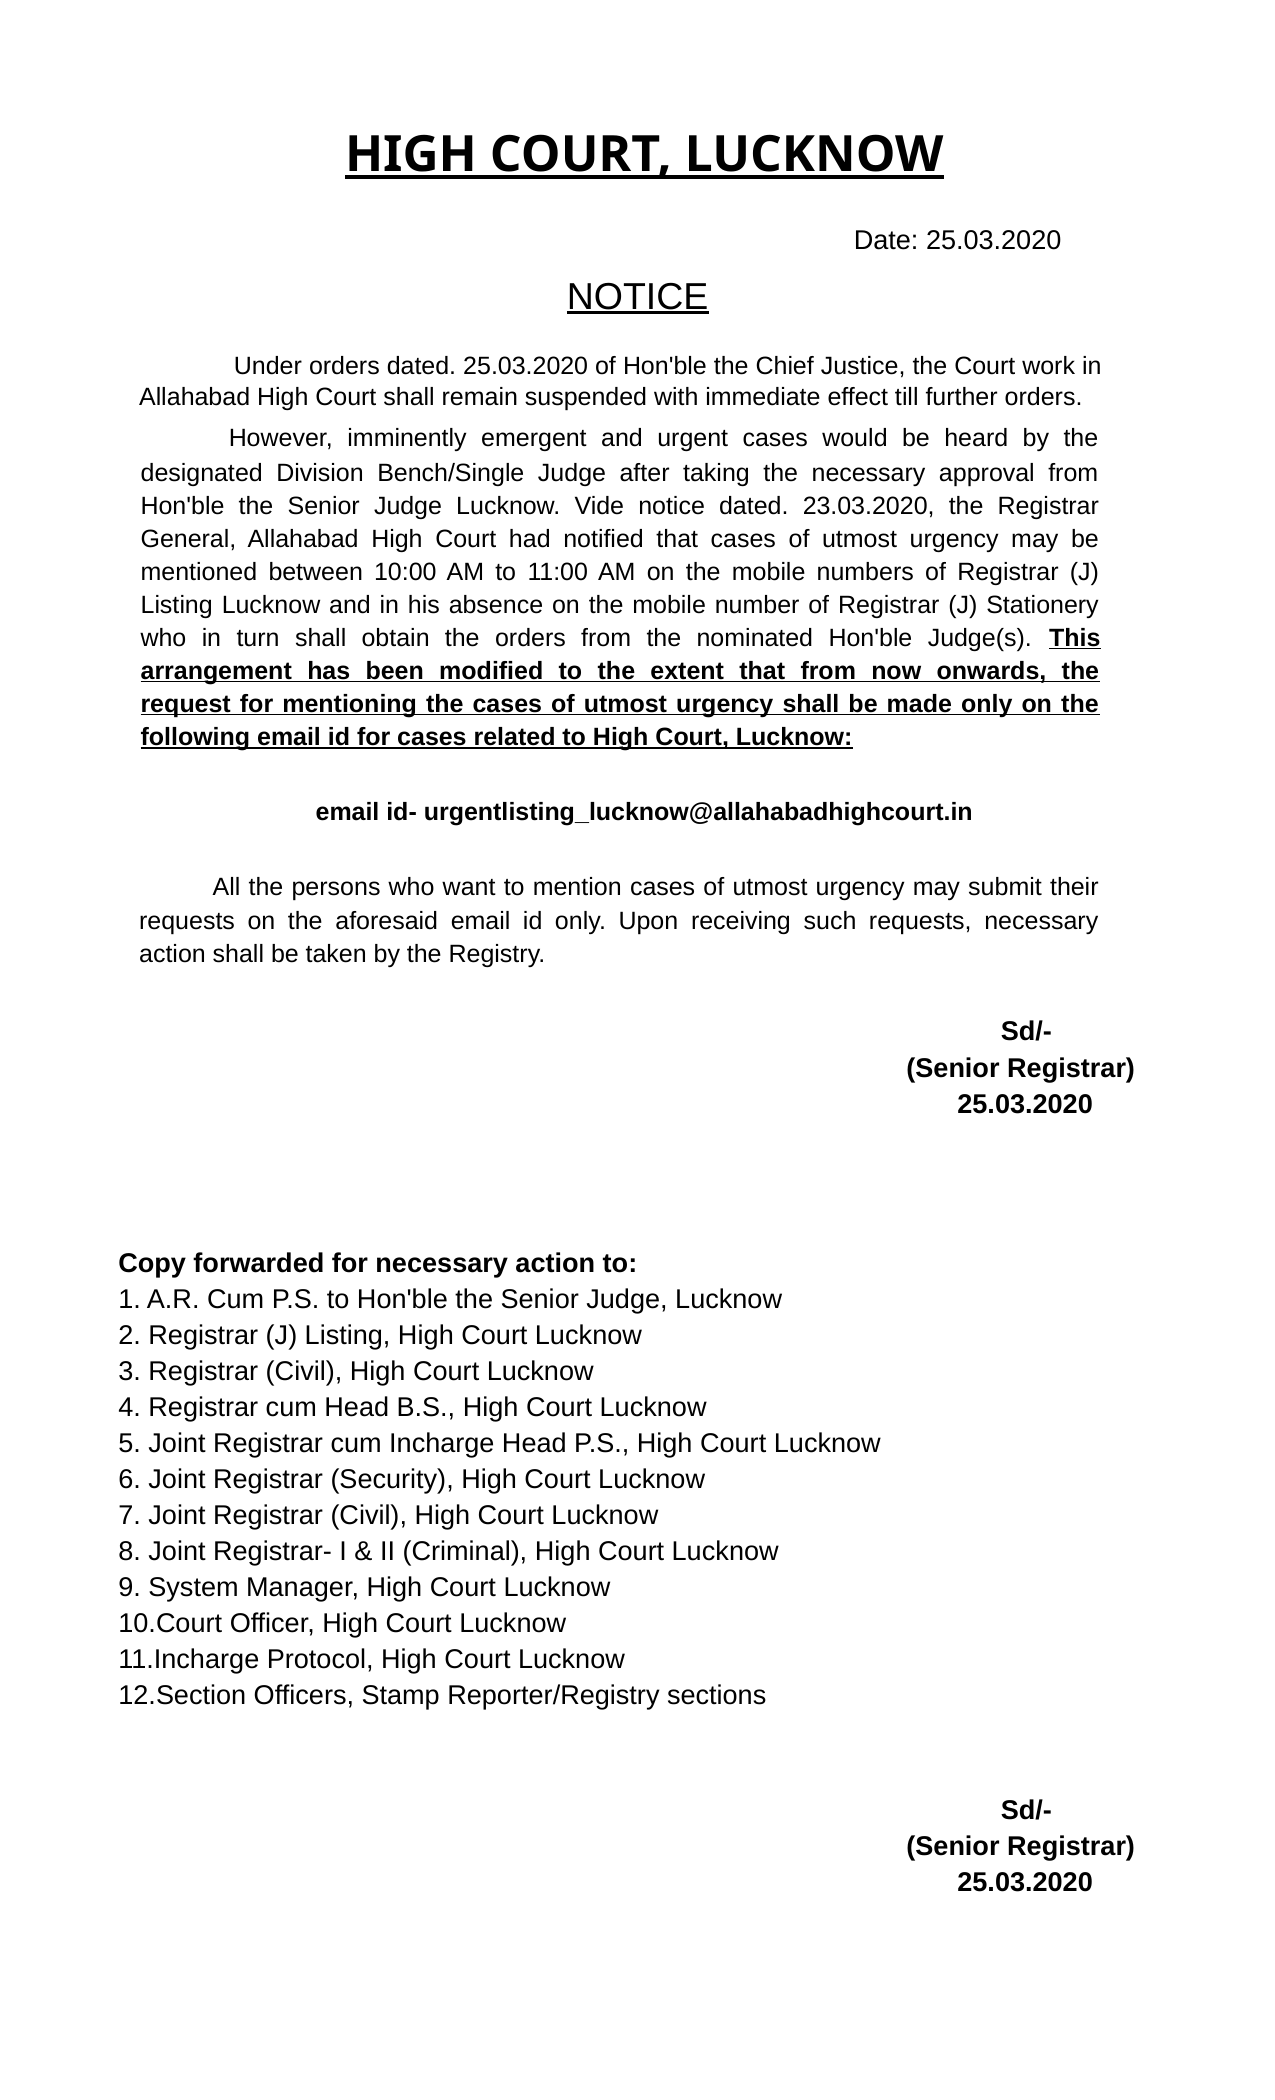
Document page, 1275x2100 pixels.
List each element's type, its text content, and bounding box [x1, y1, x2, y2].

text 25.03.2020 [118, 1088, 1157, 1119]
text 12.Section Officers, Stamp Reporter/Registry sections [118, 1679, 1157, 1710]
text Under orders dated. 25.03.2020 of Hon'ble the Chief Justice, the Court work in Allahabad High Court shall remain suspended with immediate effect till further orders. [139, 339, 1103, 411]
text NOTICE [118, 274, 1157, 317]
text (Senior Registrar) [118, 1830, 1157, 1862]
text Copy forwarded for necessary action to: [118, 1247, 1157, 1279]
text 9. System Manager, High Court Lucknow [118, 1571, 1157, 1602]
text 3. Registrar (Civil), High Court Lucknow [118, 1355, 1157, 1386]
text 5. Joint Registrar cum Incharge Head P.S., High Court Lucknow [118, 1427, 1157, 1458]
text Date: 25.03.2020 [118, 220, 1132, 256]
text 7. Joint Registrar (Civil), High Court Lucknow [118, 1499, 1157, 1530]
text 4. Registrar cum Head B.S., High Court Lucknow [118, 1391, 1157, 1422]
text request for mentioning the cases of utmost urgency shall be made only on the [140, 682, 1100, 714]
text email id- urgentlisting_lucknow@allahabadhighcourt.in [140, 797, 1100, 825]
text (Senior Registrar) [118, 1052, 1157, 1083]
text 11.Incharge Protocol, High Court Lucknow [118, 1643, 1157, 1674]
list 2. Registrar (J) Listing, High Court Lucknow [118, 1319, 1157, 1351]
text 8. Joint Registrar- I & II (Criminal), High Court Lucknow [118, 1535, 1157, 1566]
text 6. Joint Registrar (Security), High Court Lucknow [118, 1463, 1157, 1494]
text 1. A.R. Cum P.S. to Hon'ble the Senior Judge, Lucknow [118, 1283, 1157, 1314]
text following email id for cases related to High Court, Lucknow: [140, 715, 1100, 751]
text However, imminently emergent and urgent cases would be heard by the designated Division Bench/Single Judge after taking the necessary approval from Hon'ble the Senior Judge Lucknow. Vide notice dated. 23.03.2020, the Registrar General, Allahabad High Court had notified that cases of utmost urgency may be mentioned between 10:00 AM to 11:00 AM on the mobile numbers of Registrar (J) Listing Lucknow and in his absence on the mobile number of Registrar (J) Stationery who in turn shall obtain the orders from the nominated Hon'ble Judge(s). This arrangement has been modified to the extent that from now onwards, the [140, 411, 1100, 681]
text 25.03.2020 [118, 1866, 1157, 1897]
text All the persons who want to mention cases of utmost urgency may submit their requests on the aforesaid email id only. Upon receiving such requests, necessary action shall be taken by the Registry. [139, 868, 1100, 968]
text Sd/- [118, 1013, 1157, 1047]
text HIGH COURT, LUCKNOW [118, 118, 1157, 186]
text Sd/- [118, 1792, 1157, 1825]
text 10.Court Officer, High Court Lucknow [118, 1607, 1157, 1638]
